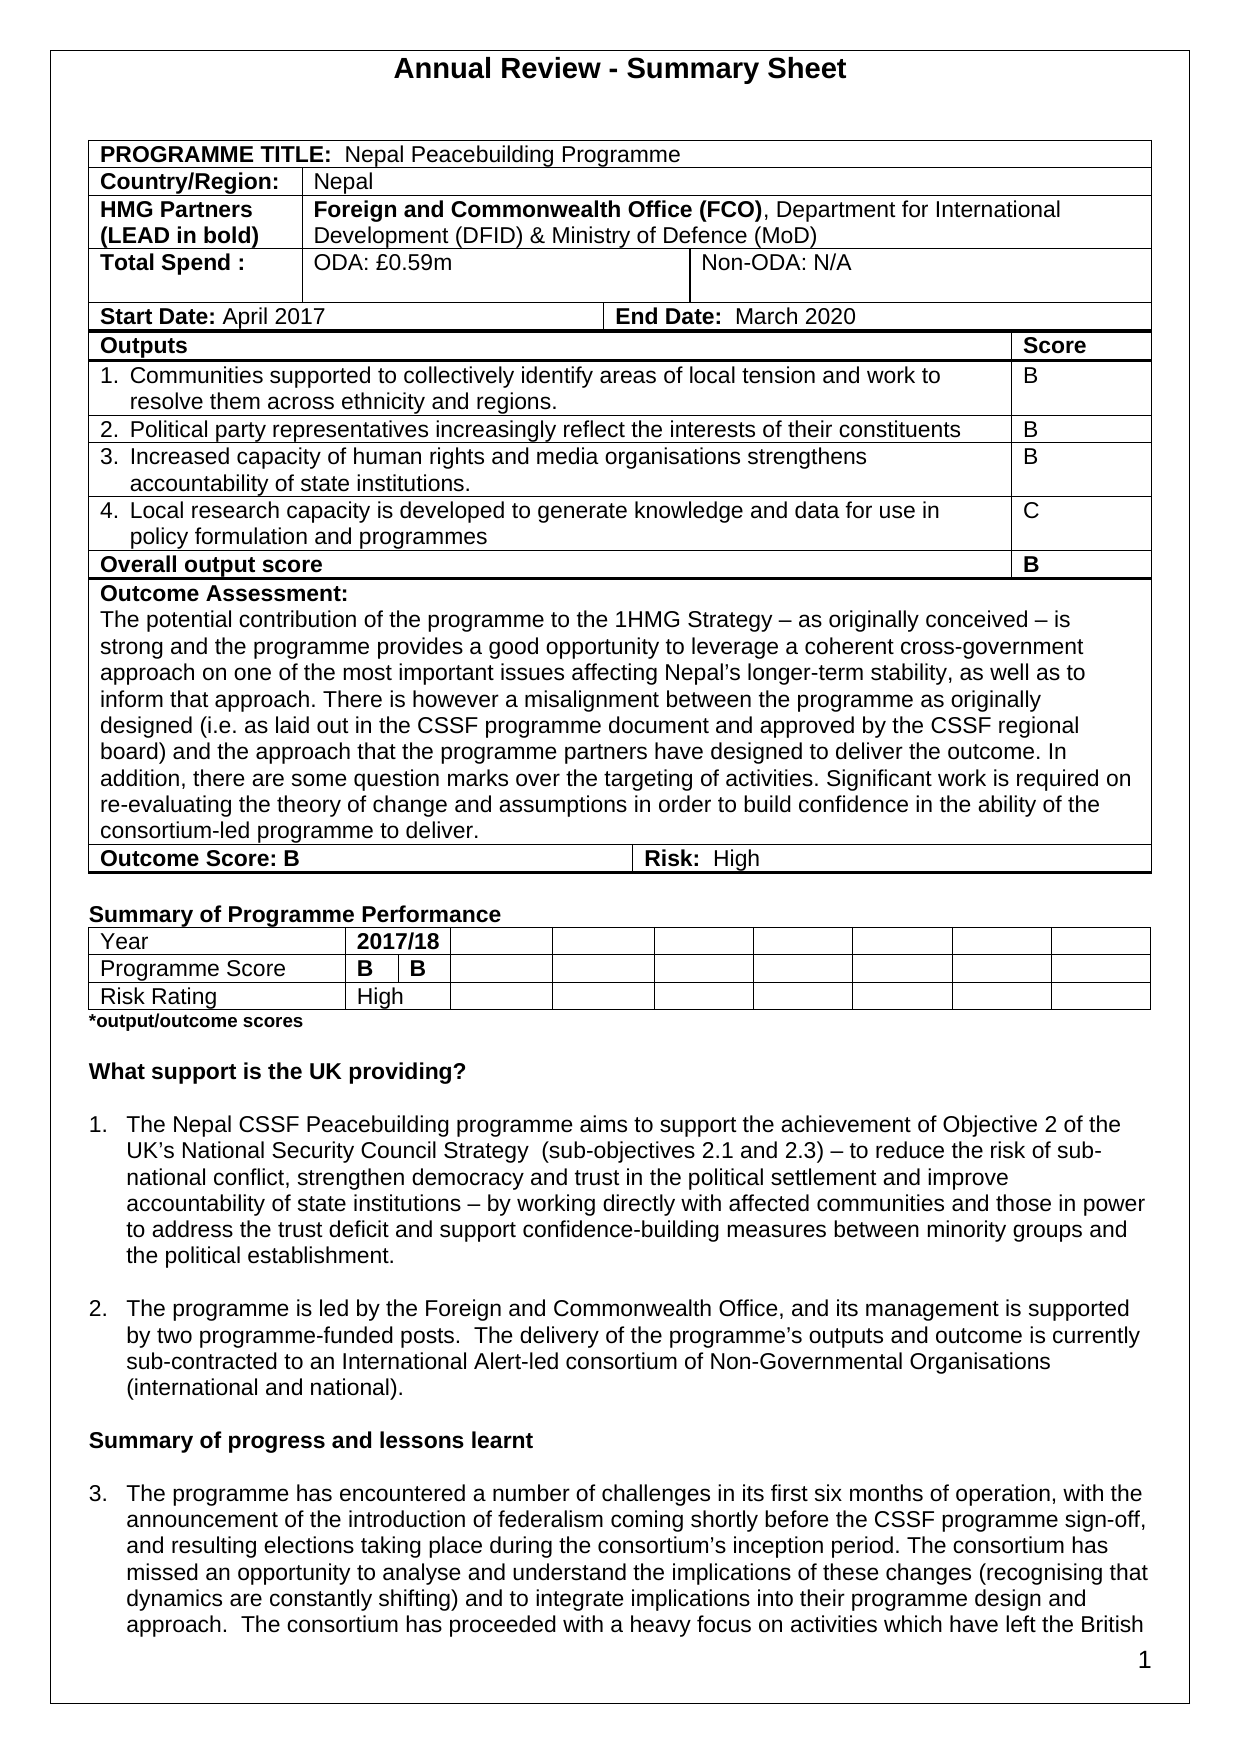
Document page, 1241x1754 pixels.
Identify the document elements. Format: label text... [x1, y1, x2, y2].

table_cell Increased capacity of human rights and media organisations strengthens accountability of state institutions. [89, 443, 1011, 496]
table_cell [953, 983, 1051, 1009]
table_cell HMG Partners (LEAD in bold) [89, 196, 302, 248]
table_header PROGRAMME TITLE: Nepal Peacebuilding Programme [89, 141, 1151, 167]
table_cell Foreign and Commonwealth Office (FCO), Department for International Development (DFID) & Ministry of Defence (MoD) [303, 196, 1151, 248]
list The programme is led by the Foreign and Commonwealth Office, and its management is supported by two programme-funded posts. The delivery of the programme’s outputs and outcome is currently sub-contracted to an International Alert-led consortium of Non-Governmental Organisations (international and national). [89, 1295, 1152, 1401]
table_cell B [1012, 416, 1151, 442]
table_cell B [1012, 443, 1151, 496]
text What support is the UK providing? [89, 1058, 1152, 1084]
table_cell Nepal [303, 168, 1151, 194]
table_cell Score [1012, 333, 1151, 359]
table_cell [1052, 983, 1150, 1009]
text Annual Review - Summary Sheet [89, 51, 1152, 84]
table_cell C [1012, 497, 1151, 549]
table_header [853, 928, 952, 954]
table_cell B [1012, 362, 1151, 415]
table_cell Country/Region: [89, 168, 302, 194]
table_cell Communities supported to collectively identify areas of local tension and work to resolve them across ethnicity and regions. [89, 362, 1011, 415]
table_cell [553, 955, 654, 982]
table_cell Political party representatives increasingly reflect the interests of their constituents [89, 416, 1011, 442]
table_cell B [1012, 551, 1151, 577]
table_cell [451, 983, 552, 1009]
table_cell Risk Rating [89, 983, 345, 1009]
table_cell Non-ODA: N/A [691, 249, 1151, 302]
table_header [1052, 928, 1150, 954]
table_cell End Date: March 2020 [604, 303, 1151, 329]
table_cell Outputs [89, 333, 1011, 359]
table_header [451, 928, 552, 954]
table_header Year [89, 928, 345, 954]
list The programme has encountered a number of challenges in its first six months of operation, with the announcement of the introduction of federalism coming shortly before the CSSF programme sign-off, and resulting elections taking place during the consortium’s inception period. The consortium has missed an opportunity to analyse and understand the implications of these changes (recognising that dynamics are constantly shifting) and to integrate implications into their programme design and approach. The consortium has proceeded with a heavy focus on activities which have left the British [89, 1480, 1152, 1638]
table_cell Overall output score [89, 551, 1011, 577]
table_cell [754, 983, 852, 1009]
table_cell Outcome Score: B [89, 845, 632, 871]
text Summary of progress and lessons learnt [89, 1427, 1152, 1453]
table_cell Risk: High [633, 845, 1151, 871]
table_header [553, 928, 654, 954]
table_cell Local research capacity is developed to generate knowledge and data for use in policy formulation and programmes [89, 497, 1011, 549]
table_cell [853, 955, 952, 982]
table_header [655, 928, 753, 954]
table_cell [1052, 955, 1150, 982]
table_cell Programme Score [89, 955, 345, 982]
text Summary of Programme Performance [89, 901, 1152, 927]
table_cell Total Spend : [89, 249, 302, 302]
table_header [754, 928, 852, 954]
table_header 2017/18 [346, 928, 450, 954]
table_cell Outcome Assessment: The potential contribution of the programme to the 1HMG Strategy – as originally conceived – is strong and the programme provides a good opportunity to leverage a coherent cross-government approach on one of the most important issues affecting Nepal’s longer-term stability, as well as to inform that approach. There is however a misalignment between the programme as originally designed (i.e. as laid out in the CSSF programme document and approved by the CSSF regional board) and the approach that the programme partners have designed to deliver the outcome. In addition, there are some question marks over the targeting of activities. Significant work is required on re-evaluating the theory of change and assumptions in order to build confidence in the ability of the consortium-led programme to deliver. [89, 580, 1151, 844]
text *output/outcome scores [89, 1010, 1152, 1032]
table_cell [754, 955, 852, 982]
table_cell [953, 955, 1051, 982]
table_cell ODA: £0.59m [303, 249, 689, 302]
table_header [953, 928, 1051, 954]
table_cell B [346, 955, 398, 982]
list The Nepal CSSF Peacebuilding programme aims to support the achievement of Objective 2 of the UK’s National Security Council Strategy (sub-objectives 2.1 and 2.3) – to reduce the risk of sub-national conflict, strengthen democracy and trust in the political settlement and improve accountability of state institutions – by working directly with affected communities and those in power to address the trust deficit and support confidence-building measures between minority groups and the political establishment. [89, 1111, 1152, 1269]
table_cell High [346, 983, 450, 1009]
table_cell Start Date: April 2017 [89, 303, 603, 329]
table_cell [655, 983, 753, 1009]
table_cell B [399, 955, 450, 982]
table_cell [655, 955, 753, 982]
table_cell [451, 955, 552, 982]
table_cell [553, 983, 654, 1009]
table_cell [853, 983, 952, 1009]
